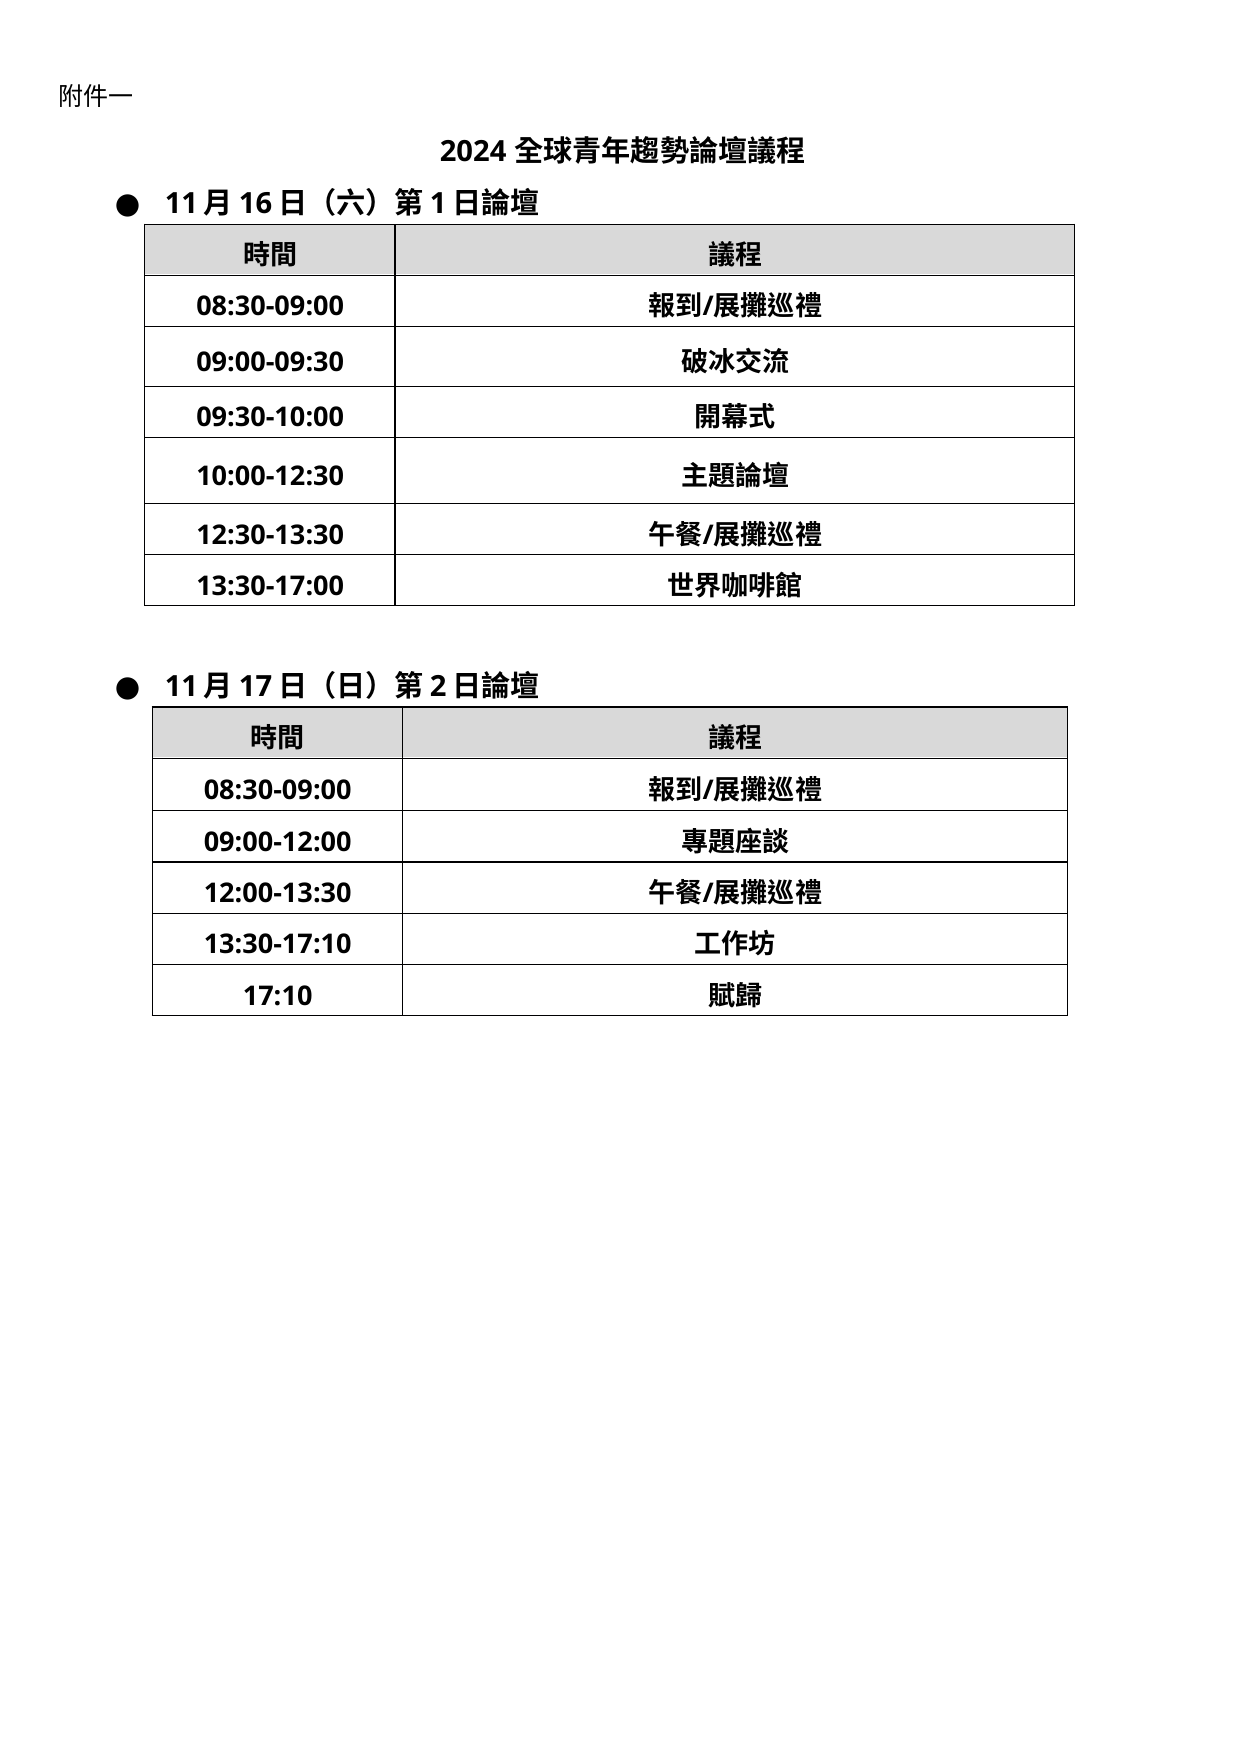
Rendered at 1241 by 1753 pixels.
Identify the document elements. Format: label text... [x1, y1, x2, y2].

table_header 時間 [145, 225, 394, 274]
table_cell 賦歸 [403, 965, 1067, 1015]
text 2024 全球青年趨勢論壇議程 [58, 115, 806, 173]
table_cell 17:10 [153, 965, 402, 1015]
table_cell 09:00-12:00 [153, 811, 402, 861]
table_cell 報到/展攤巡禮 [403, 759, 1067, 810]
table_header 議程 [396, 225, 1074, 274]
table_cell 10:00-12:30 [145, 438, 394, 503]
table_cell 午餐/展攤巡禮 [396, 504, 1074, 554]
list 11月17日（日）第2日論壇 [114, 656, 1161, 706]
table_cell 破冰交流 [396, 327, 1074, 386]
table_cell 12:30-13:30 [145, 504, 394, 554]
table_cell 工作坊 [403, 914, 1067, 964]
table_cell 午餐/展攤巡禮 [403, 863, 1067, 913]
table_cell 13:30-17:10 [153, 914, 402, 964]
table_cell 08:30-09:00 [145, 276, 394, 326]
table_header 議程 [403, 708, 1067, 757]
table_cell 開幕式 [396, 387, 1074, 437]
table_cell 主題論壇 [396, 438, 1074, 503]
table_cell 08:30-09:00 [153, 759, 402, 810]
list 11月16日（六）第1日論壇 [114, 173, 1161, 223]
table_header 時間 [153, 708, 402, 757]
table_cell 世界咖啡館 [396, 555, 1074, 605]
table_cell 09:00-09:30 [145, 327, 394, 386]
table_cell 報到/展攤巡禮 [396, 276, 1074, 326]
table_cell 09:30-10:00 [145, 387, 394, 437]
table_cell 12:00-13:30 [153, 863, 402, 913]
table_cell 專題座談 [403, 811, 1067, 861]
table_cell 13:30-17:00 [145, 555, 394, 605]
text 附件一 [58, 65, 1161, 115]
